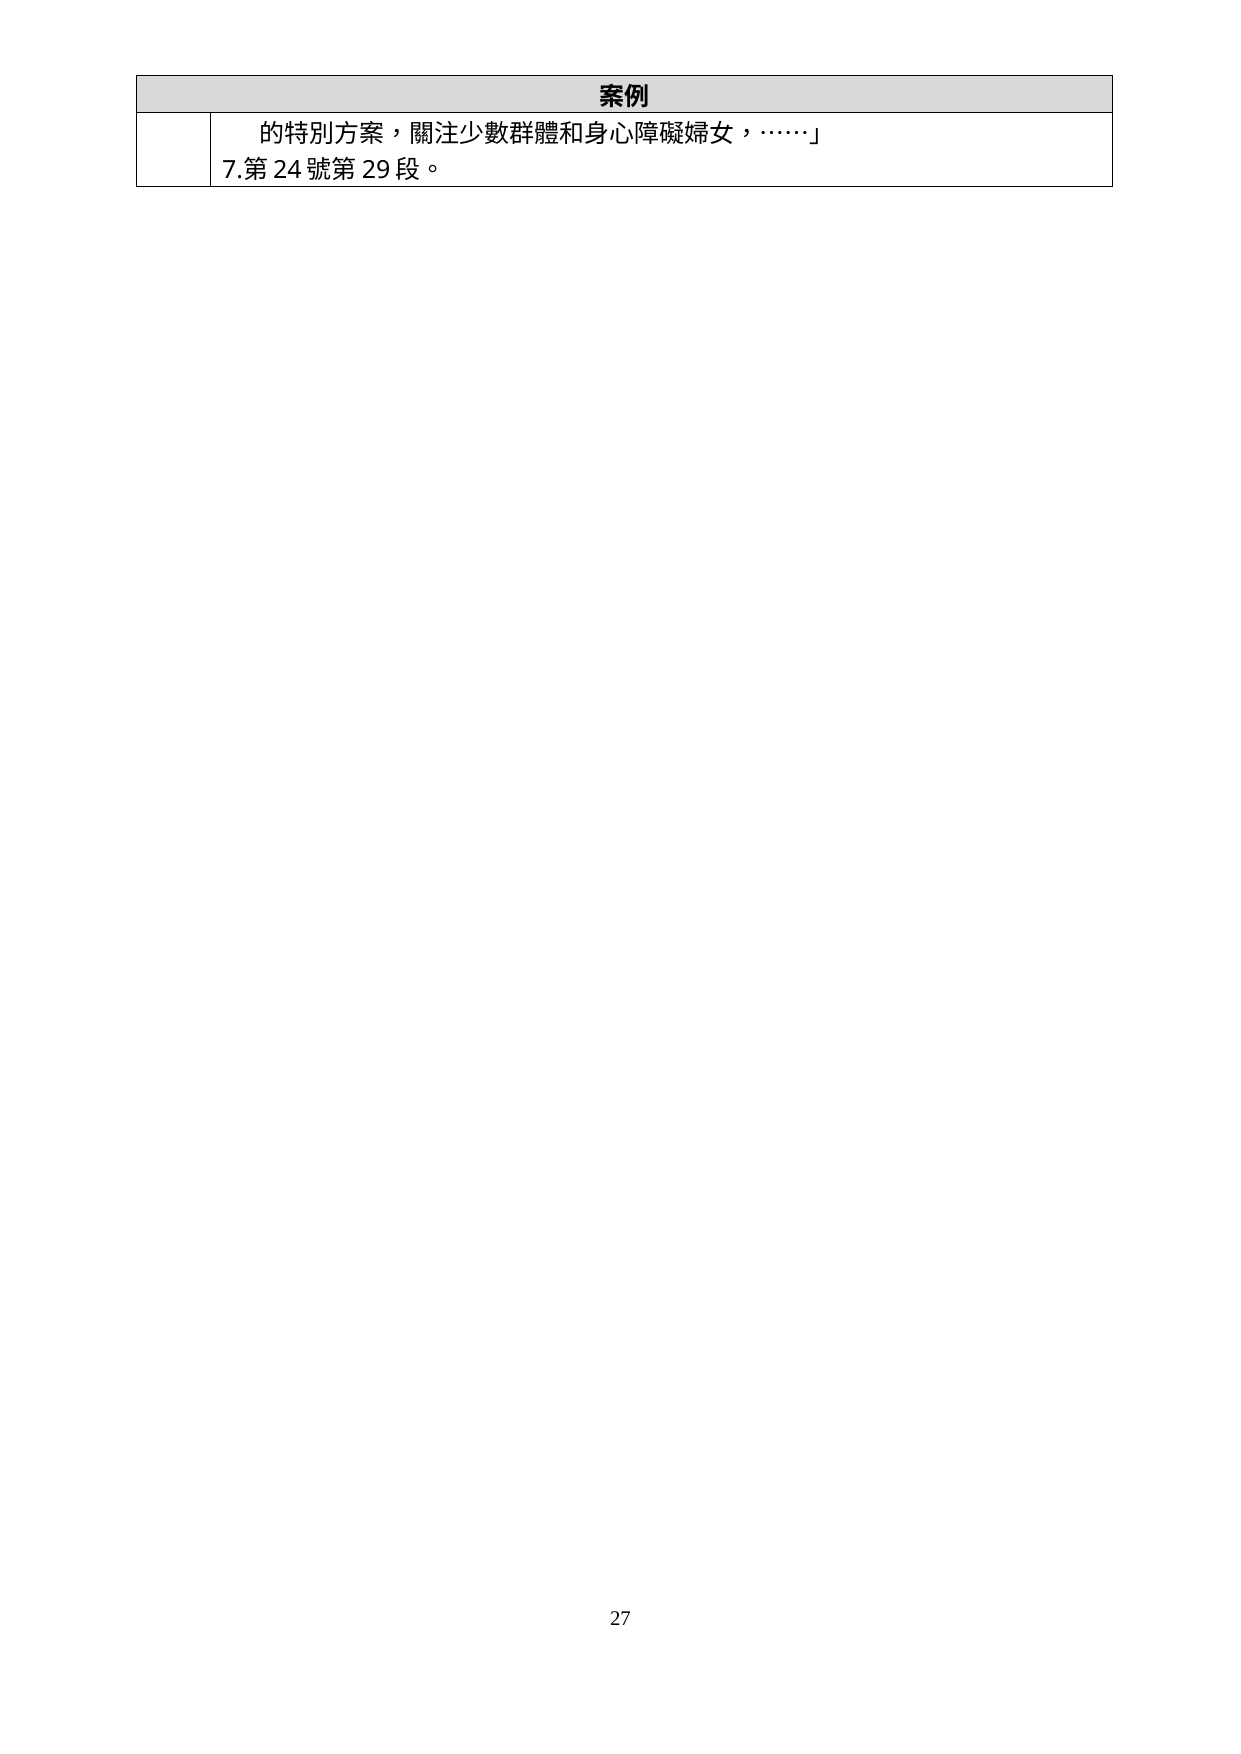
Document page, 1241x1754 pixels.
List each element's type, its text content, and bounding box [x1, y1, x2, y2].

table_cell [137, 113, 210, 186]
table_cell 的特別方案，關注少數群體和身心障礙婦女，……」 第24號第29段。 [211, 113, 1112, 186]
table_header 案例 [137, 76, 1112, 112]
